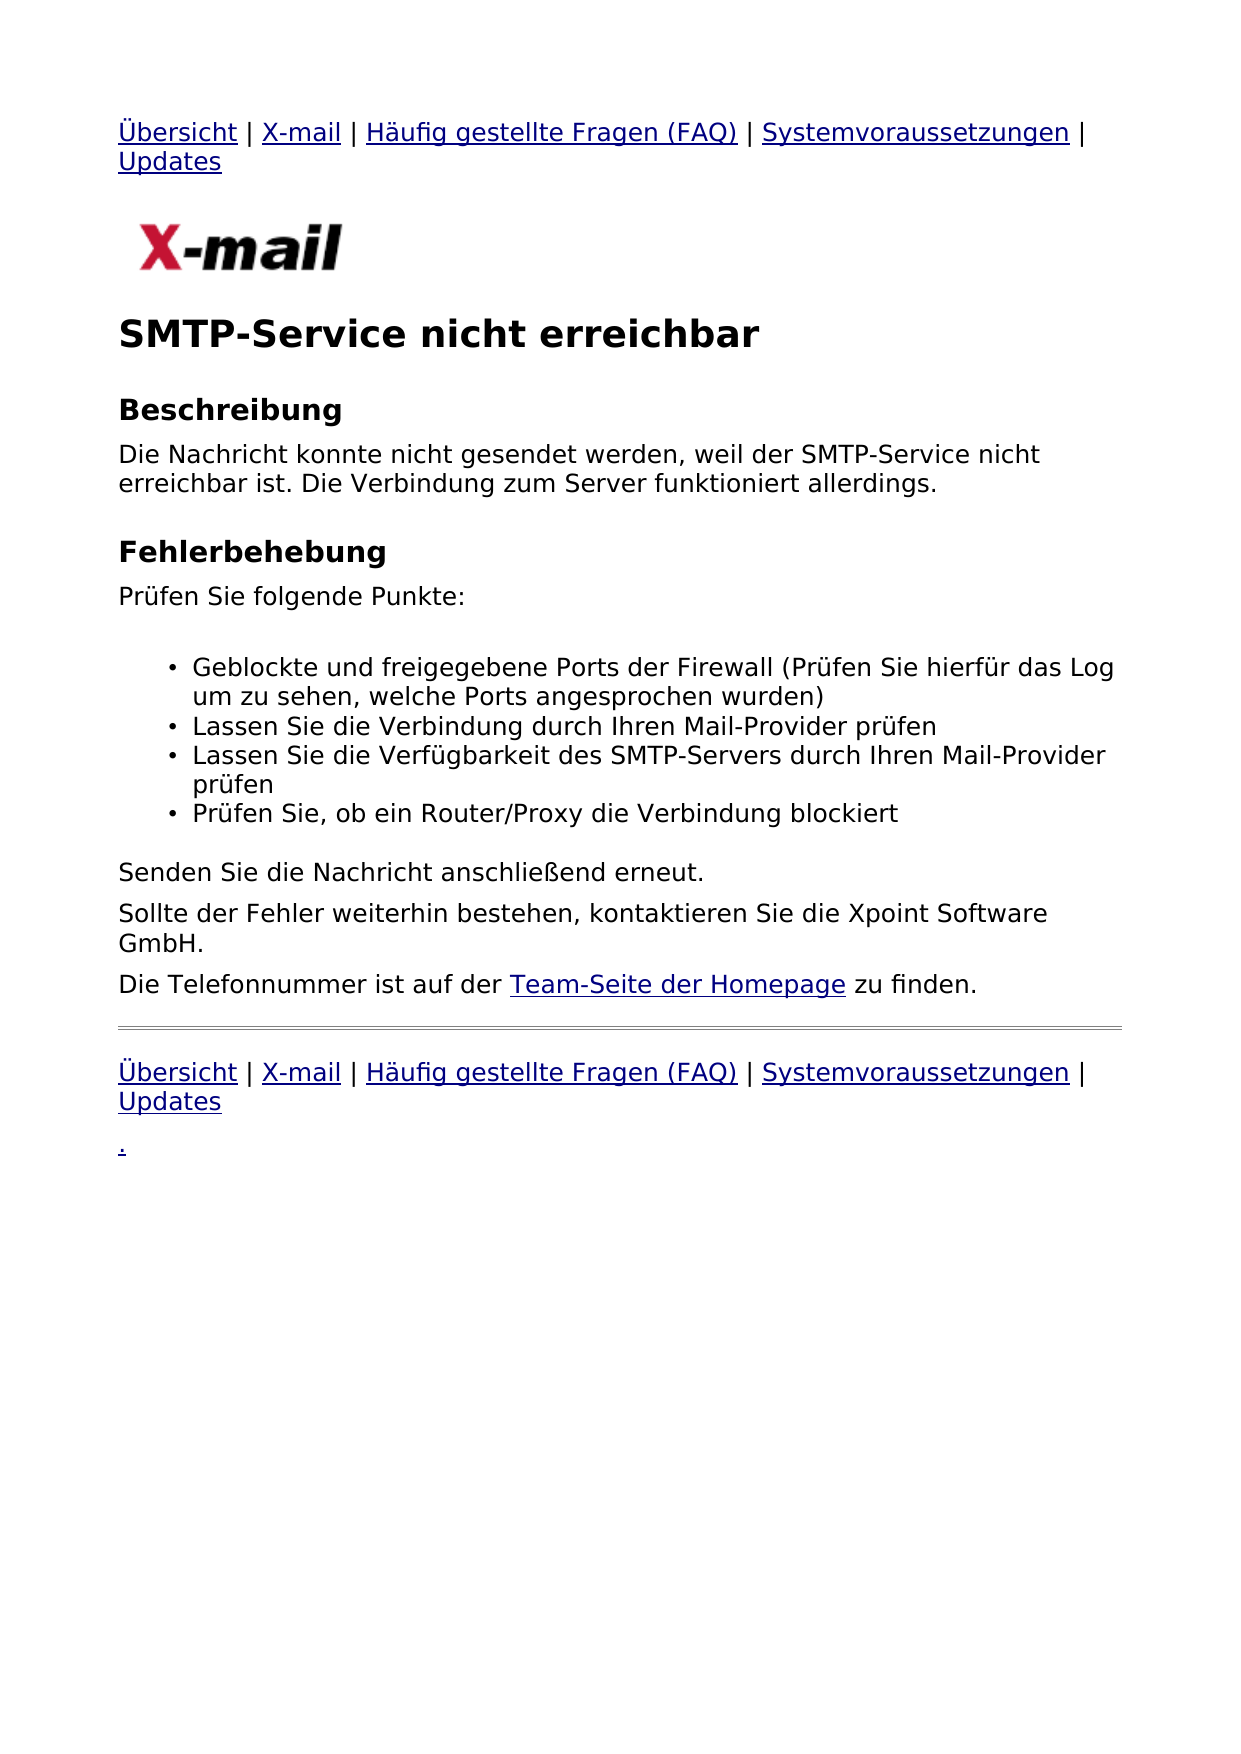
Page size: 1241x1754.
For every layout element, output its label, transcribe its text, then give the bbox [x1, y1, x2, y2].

list Lassen Sie die Verbindung durch Ihren Mail-Provider prüfen [177, 712, 1122, 741]
list Prüfen Sie, ob ein Router/Proxy die Verbindung blockiert [177, 799, 1122, 828]
list Lassen Sie die Verfügbarkeit des SMTP-Servers durch Ihren Mail-Provider prüfen [177, 741, 1122, 799]
text Die Nachricht konnte nicht gesendet werden, weil der SMTP-Service nicht erreichbar ist. Die Verbindung zum Server funktioniert allerdings. [118, 440, 1122, 498]
text Übersicht | X-mail | Häufig gestellte Fragen (FAQ) | Systemvoraussetzungen | Updates [118, 118, 1122, 176]
picture [118, 188, 347, 275]
text . [118, 1129, 1122, 1158]
list Geblockte und freigegebene Ports der Firewall (Prüfen Sie hierfür das Log um zu sehen, welche Ports angesprochen wurden) [177, 653, 1122, 712]
text Übersicht | X-mail | Häufig gestellte Fragen (FAQ) | Systemvoraussetzungen | Updates [118, 1058, 1122, 1117]
text Senden Sie die Nachricht anschließend erneut. [118, 858, 1122, 887]
subtitle SMTP-Service nicht erreichbar [118, 312, 1122, 356]
subtitle Fehlerbehebung [118, 536, 1122, 570]
text Die Telefonnummer ist auf der Team-Seite der Homepage zu finden. [118, 970, 1122, 999]
text Sollte der Fehler weiterhin bestehen, kontaktieren Sie die Xpoint Software GmbH. [118, 899, 1122, 958]
subtitle Beschreibung [118, 393, 1122, 427]
text Prüfen Sie folgende Punkte: [118, 582, 1122, 611]
